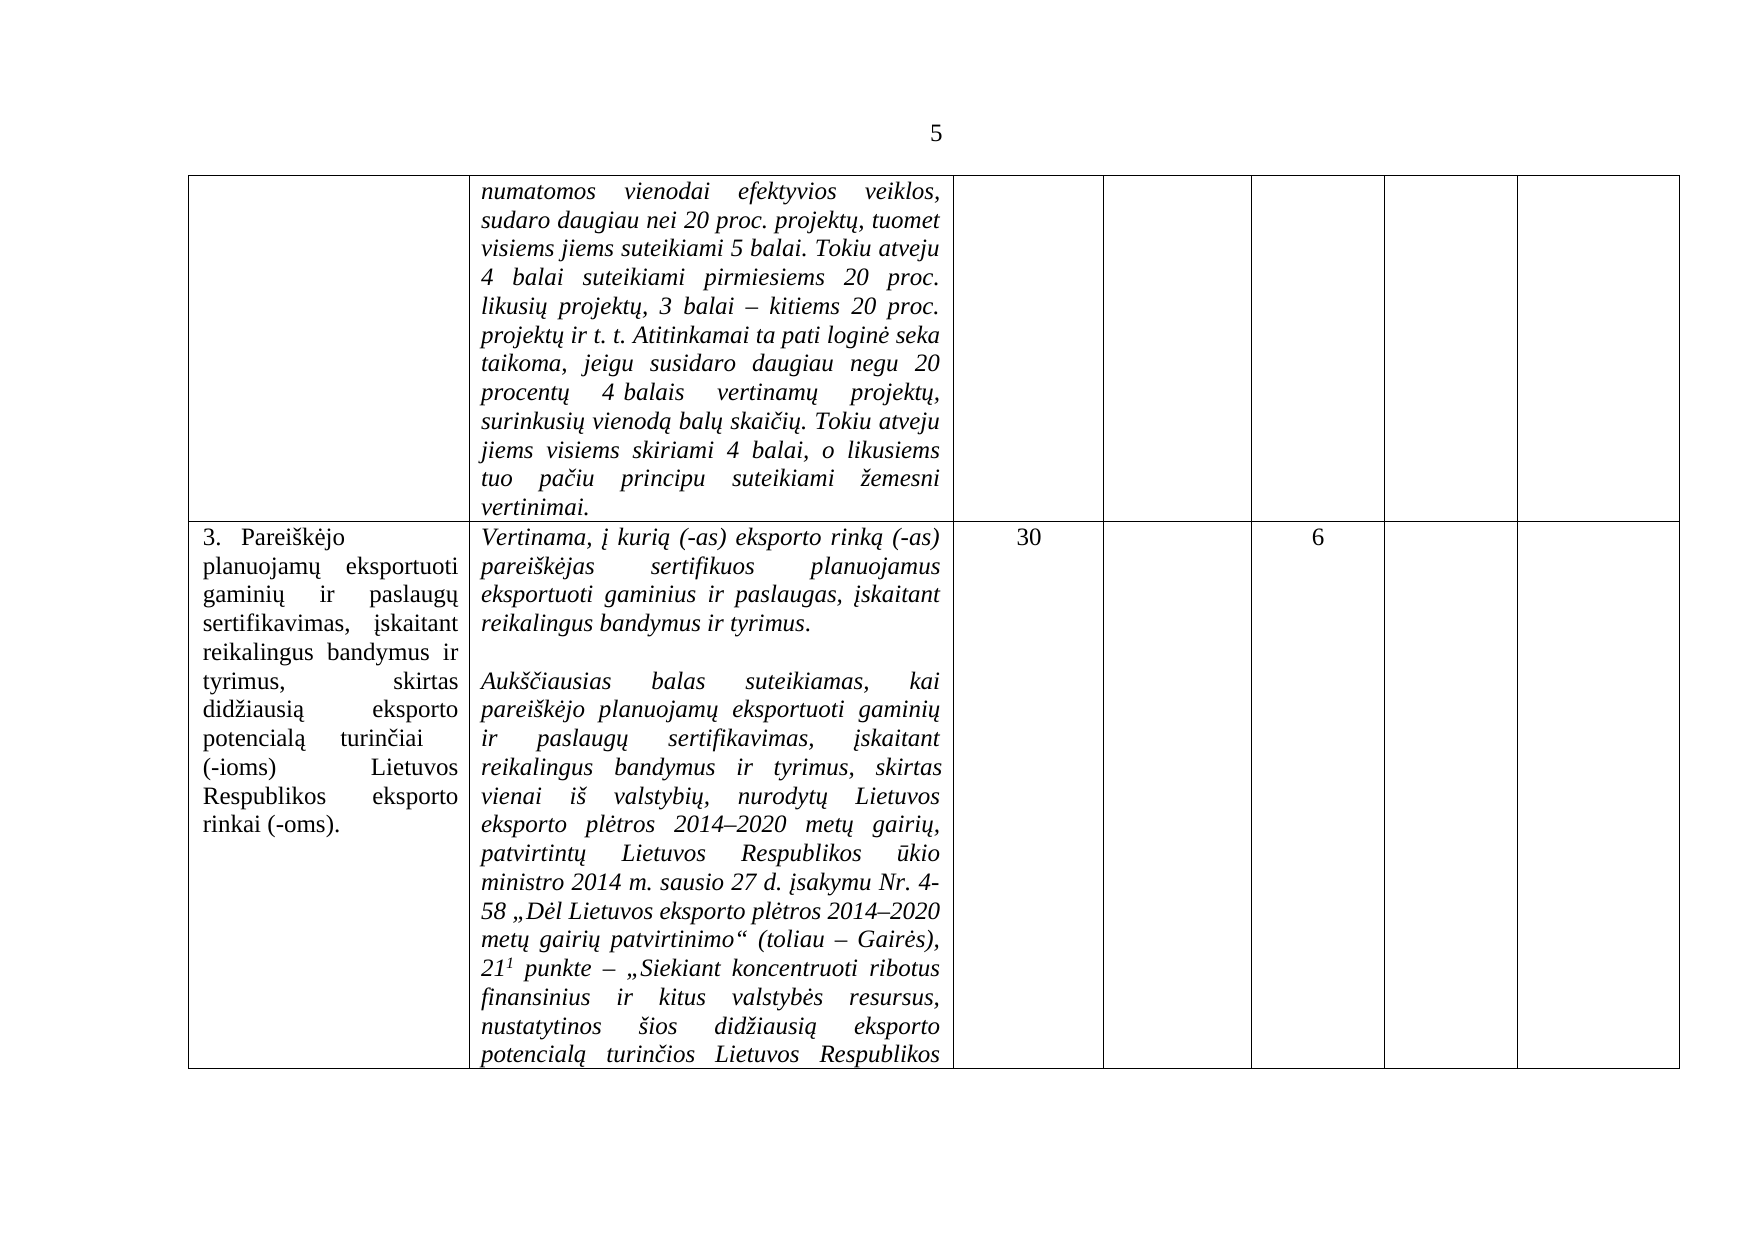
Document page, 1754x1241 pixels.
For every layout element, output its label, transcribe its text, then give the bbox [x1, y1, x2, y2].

table_cell [1385, 176, 1517, 521]
table_cell numatomos vienodai efektyvios veiklos, sudaro daugiau nei 20 proc. projektų, tuomet visiems jiems suteikiami 5 balai. Tokiu atveju 4 balai suteikiami pirmiesiems 20 proc. likusių projektų, 3 balai – kitiems 20 proc. projektų ir t. t. Atitinkamai ta pati loginė seka taikoma, jeigu susidaro daugiau negu 20 procentų 4 balais vertinamų projektų, surinkusių vienodą balų skaičių. Tokiu atveju jiems visiems skiriami 4 balai, o likusiems tuo pačiu principu suteikiami žemesni vertinimai. [470, 176, 953, 521]
table_cell [1104, 522, 1251, 1068]
table_cell [189, 176, 469, 521]
table_cell Vertinama, į kurią (-as) eksporto rinką (-as) pareiškėjas sertifikuos planuojamus eksportuoti gaminius ir paslaugas, įskaitant reikalingus bandymus ir tyrimus. Aukščiausias balas suteikiamas, kai pareiškėjo planuojamų eksportuoti gaminių ir paslaugų sertifikavimas, įskaitant reikalingus bandymus ir tyrimus, skirtas vienai iš valstybių, nurodytų Lietuvos eksporto plėtros 2014–2020 metų gairių, patvirtintų Lietuvos Respublikos ūkio ministro 2014 m. sausio 27 d. įsakymu Nr. 4-58 „Dėl Lietuvos eksporto plėtros 2014–2020 metų gairių patvirtinimo“ (toliau – Gairės), 211 punkte – „Siekiant koncentruoti ribotus finansinius ir kitus valstybės resursus, nustatytinos šios didžiausią eksporto potencialą turinčios Lietuvos Respublikos [470, 522, 953, 1068]
table_cell 6 [1252, 522, 1384, 1068]
table_cell [1518, 522, 1679, 1068]
table_cell [1252, 176, 1384, 521]
table_cell [1518, 176, 1679, 521]
table_cell [1104, 176, 1251, 521]
table_header [1680, 175, 1733, 1069]
table_cell [954, 176, 1103, 521]
table_header [177, 175, 188, 1069]
table_cell 3. Pareiškėjo planuojamų eksportuoti gaminių ir paslaugų sertifikavimas, įskaitant reikalingus bandymus ir tyrimus, skirtas didžiausią eksporto potencialą turinčiai (-ioms) Lietuvos Respublikos eksporto rinkai (-oms). [189, 522, 469, 1068]
table_cell 30 [954, 522, 1103, 1068]
table_cell [1385, 522, 1517, 1068]
